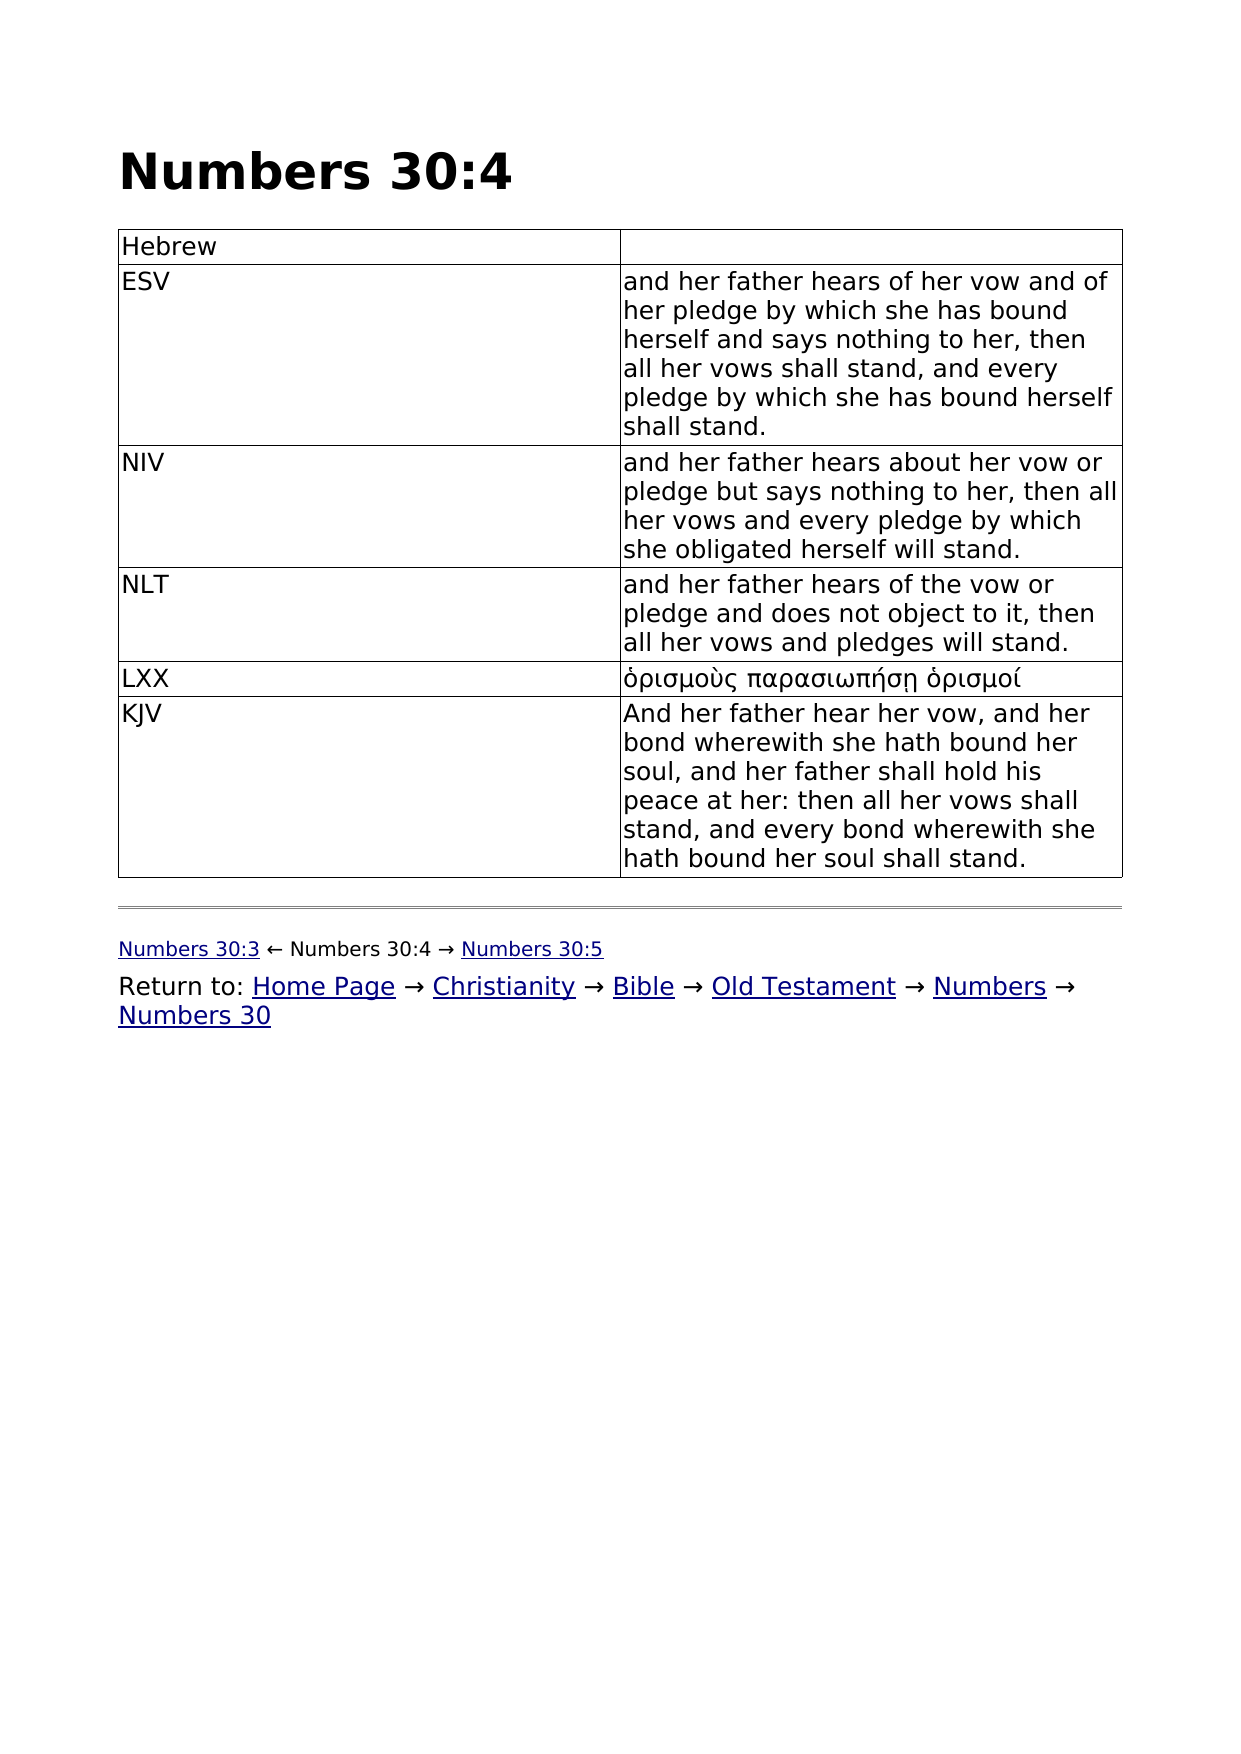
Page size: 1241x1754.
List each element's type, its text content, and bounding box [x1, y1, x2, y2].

table_cell and her father hears of her vow and of her pledge by which she has bound herself and says nothing to her, then all her vows shall stand, and every pledge by which she has bound herself shall stand. [621, 265, 1122, 445]
table_cell KJV [119, 697, 620, 877]
text Numbers 30:3 ← Numbers 30:4 → Numbers 30:5 [118, 938, 1122, 972]
table_header [621, 230, 1122, 264]
text Return to: Home Page → Christianity → Bible → Old Testament → Numbers → Numbers 30 [118, 972, 1122, 1030]
table_cell And her father hear her vow, and her bond wherewith she hath bound her soul, and her father shall hold his peace at her: then all her vows shall stand, and every bond wherewith she hath bound her soul shall stand. [621, 697, 1122, 877]
subtitle Numbers 30:4 [118, 143, 1122, 201]
table_cell ESV [119, 265, 620, 445]
table_cell NIV [119, 446, 620, 567]
table_header Hebrew [119, 230, 620, 264]
table_cell NLT [119, 568, 620, 661]
table_cell LXX [119, 662, 620, 696]
table_cell and her father hears of the vow or pledge and does not object to it, then all her vows and pledges will stand. [621, 568, 1122, 661]
table_cell ὁρισμοὺς παρασιωπήσῃ ὁρισμοί [621, 662, 1122, 696]
table_cell and her father hears about her vow or pledge but says nothing to her, then all her vows and every pledge by which she obligated herself will stand. [621, 446, 1122, 567]
